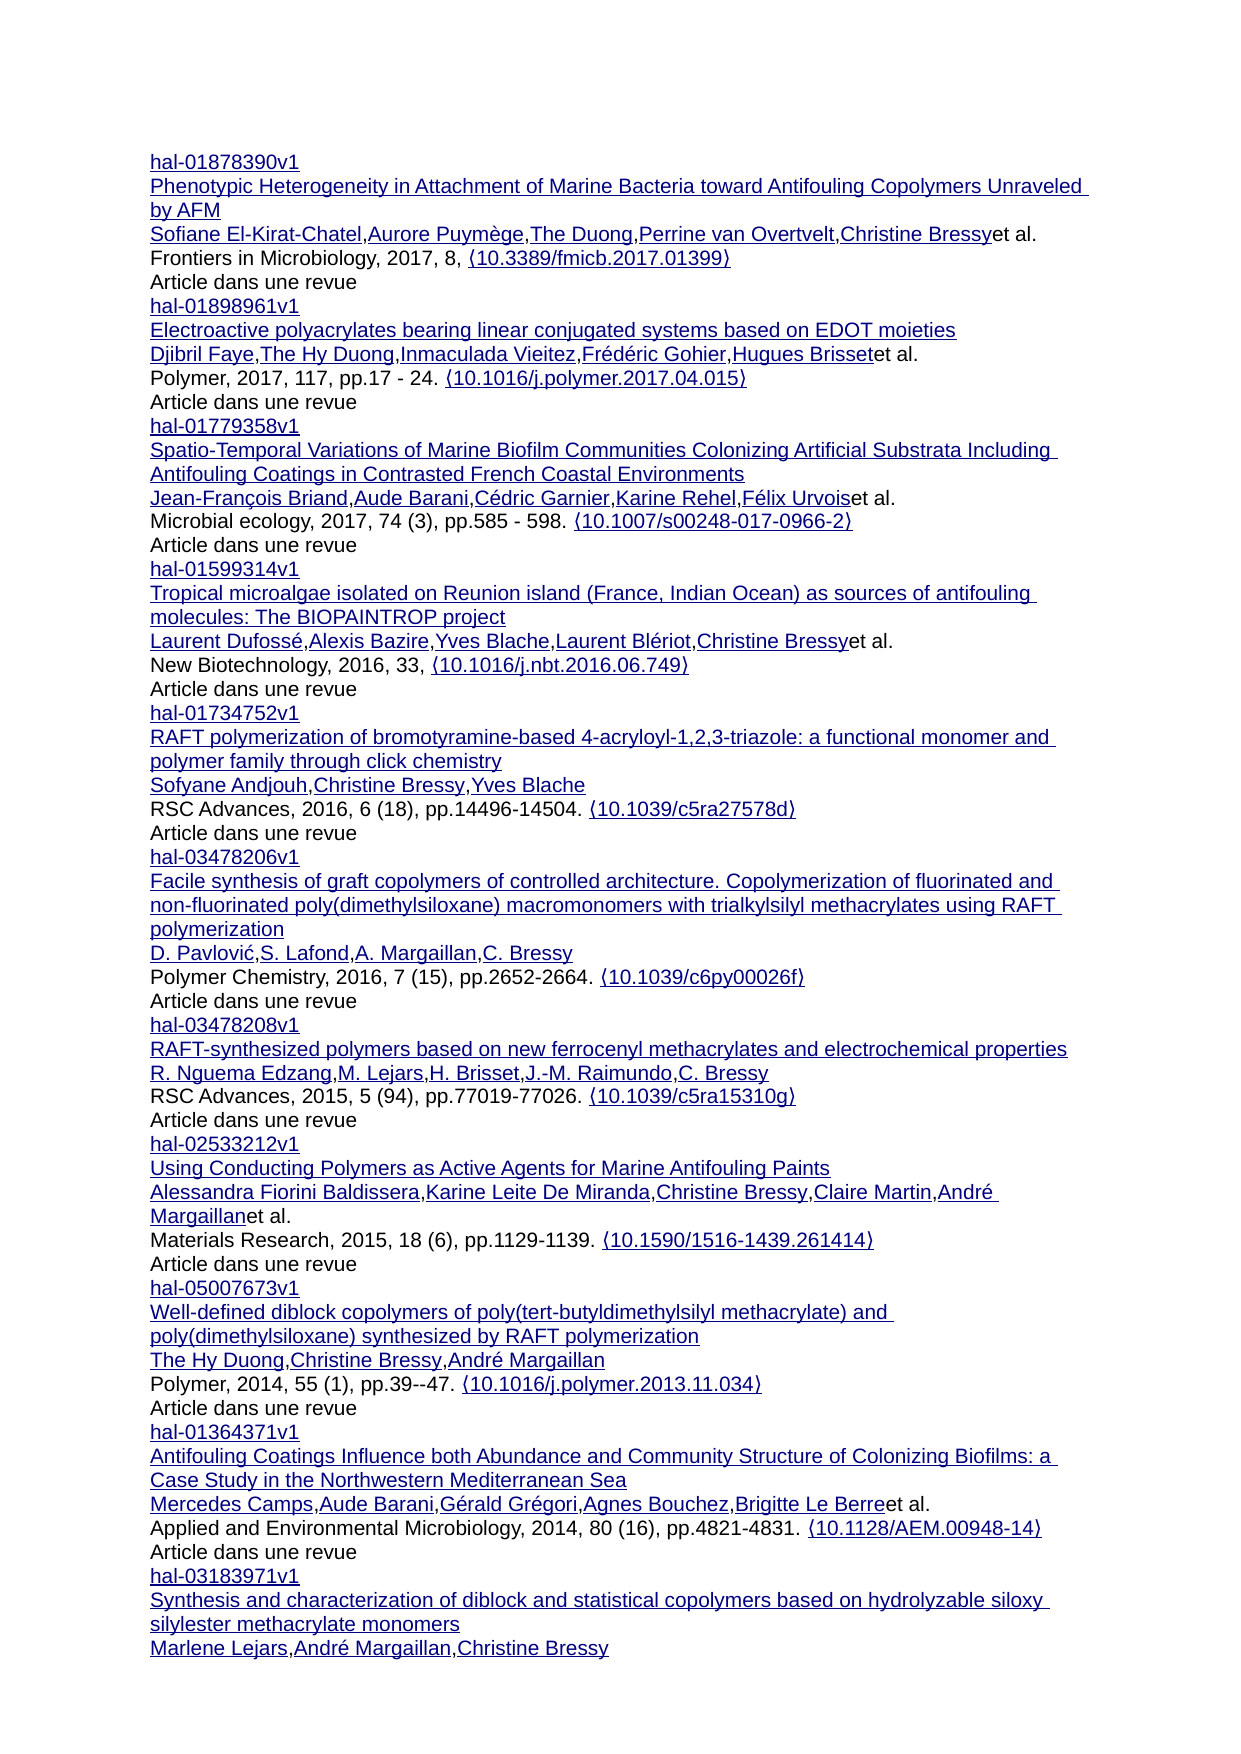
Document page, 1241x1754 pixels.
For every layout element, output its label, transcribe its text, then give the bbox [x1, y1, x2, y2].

table_cell Electroactive polyacrylates bearing linear conjugated systems based on EDOT moieties Djibril Faye,The Hy Duong,Inmaculada Vieitez,Frédéric Gohier,Hugues Brissetet al. Polymer, 2017, 117, pp.17 - 24. ⟨10.1016/j.polymer.2017.04.015⟩ Article dans une revue hal-01779358v1 [150, 318, 1090, 437]
table_cell Well-defined diblock copolymers of poly(tert-butyldimethylsilyl methacrylate) and poly(dimethylsiloxane) synthesized by RAFT polymerization The Hy Duong,Christine Bressy,André Margaillan Polymer, 2014, 55 (1), pp.39--47. ⟨10.1016/j.polymer.2013.11.034⟩ Article dans une revue hal-01364371v1 [150, 1300, 1090, 1444]
table_cell Tropical microalgae isolated on Reunion island (France, Indian Ocean) as sources of antifouling molecules: The BIOPAINTROP project Laurent Dufossé,Alexis Bazire,Yves Blache,Laurent Blériot,Christine Bressyet al. New Biotechnology, 2016, 33, ⟨10.1016/j.nbt.2016.06.749⟩ Article dans une revue hal-01734752v1 [150, 581, 1090, 725]
table_cell Using Conducting Polymers as Active Agents for Marine Antifouling Paints Alessandra Fiorini Baldissera,Karine Leite De Miranda,Christine Bressy,Claire Martin,André Margaillanet al. Materials Research, 2015, 18 (6), pp.1129-1139. ⟨10.1590/1516-1439.261414⟩ Article dans une revue hal-05007673v1 [150, 1156, 1090, 1300]
table_cell Synthesis and characterization of diblock and statistical copolymers based on hydrolyzable siloxy silylester methacrylate monomers Marlene Lejars,André Margaillan,Christine Bressy [150, 1588, 1090, 1659]
table_cell RAFT polymerization of bromotyramine-based 4-acryloyl-1,2,3-triazole: a functional monomer and polymer family through click chemistry Sofyane Andjouh,Christine Bressy,Yves Blache RSC Advances, 2016, 6 (18), pp.14496-14504. ⟨10.1039/c5ra27578d⟩ Article dans une revue hal-03478206v1 [150, 725, 1090, 869]
table_cell Phenotypic Heterogeneity in Attachment of Marine Bacteria toward Antifouling Copolymers Unraveled by AFM Sofiane El-Kirat-Chatel,Aurore Puymège,The Duong,Perrine van Overtvelt,Christine Bressyet al. Frontiers in Microbiology, 2017, 8, ⟨10.3389/fmicb.2017.01399⟩ Article dans une revue hal-01898961v1 [150, 174, 1090, 318]
table_cell Spatio-Temporal Variations of Marine Biofilm Communities Colonizing Artificial Substrata Including Antifouling Coatings in Contrasted French Coastal Environments Jean-François Briand,Aude Barani,Cédric Garnier,Karine Rehel,Félix Urvoiset al. Microbial ecology, 2017, 74 (3), pp.585 - 598. ⟨10.1007/s00248-017-0966-2⟩ Article dans une revue hal-01599314v1 [150, 438, 1090, 581]
table_cell RAFT-synthesized polymers based on new ferrocenyl methacrylates and electrochemical properties R. Nguema Edzang,M. Lejars,H. Brisset,J.-M. Raimundo,C. Bressy RSC Advances, 2015, 5 (94), pp.77019-77026. ⟨10.1039/c5ra15310g⟩ Article dans une revue hal-02533212v1 [150, 1036, 1090, 1156]
table_cell hal-01878390v1 [150, 150, 1090, 174]
table_cell Antifouling Coatings Influence both Abundance and Community Structure of Colonizing Biofilms: a Case Study in the Northwestern Mediterranean Sea Mercedes Camps,Aude Barani,Gérald Grégori,Agnes Bouchez,Brigitte Le Berreet al. Applied and Environmental Microbiology, 2014, 80 (16), pp.4821-4831. ⟨10.1128/AEM.00948-14⟩ Article dans une revue hal-03183971v1 [150, 1444, 1090, 1587]
table_cell Facile synthesis of graft copolymers of controlled architecture. Copolymerization of fluorinated and non-fluorinated poly(dimethylsiloxane) macromonomers with trialkylsilyl methacrylates using RAFT polymerization D. Pavlović,S. Lafond,A. Margaillan,C. Bressy Polymer Chemistry, 2016, 7 (15), pp.2652-2664. ⟨10.1039/c6py00026f⟩ Article dans une revue hal-03478208v1 [150, 869, 1090, 1036]
